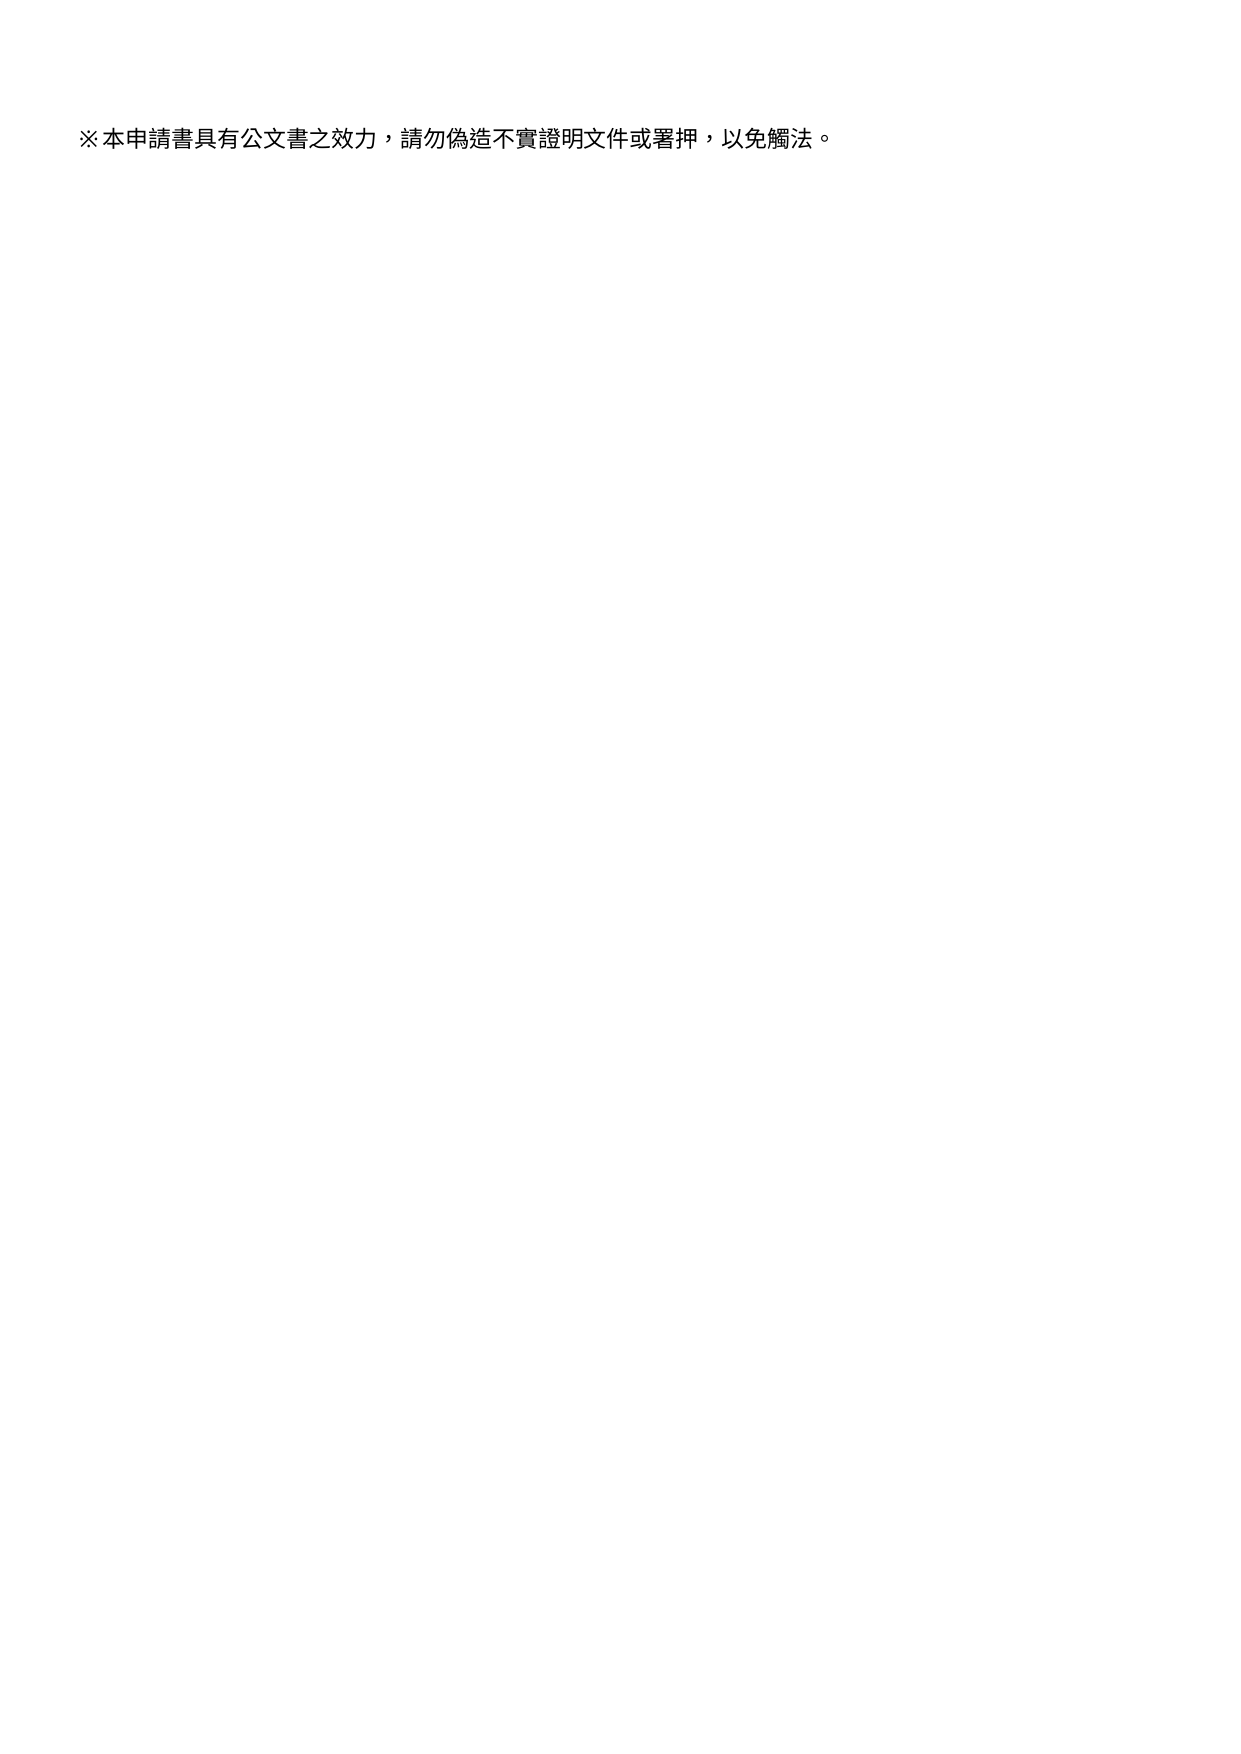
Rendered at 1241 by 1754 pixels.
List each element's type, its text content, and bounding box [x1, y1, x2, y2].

text ※本申請書具有公文書之效力，請勿偽造不實證明文件或署押，以免觸法。 [75, 96, 1165, 158]
